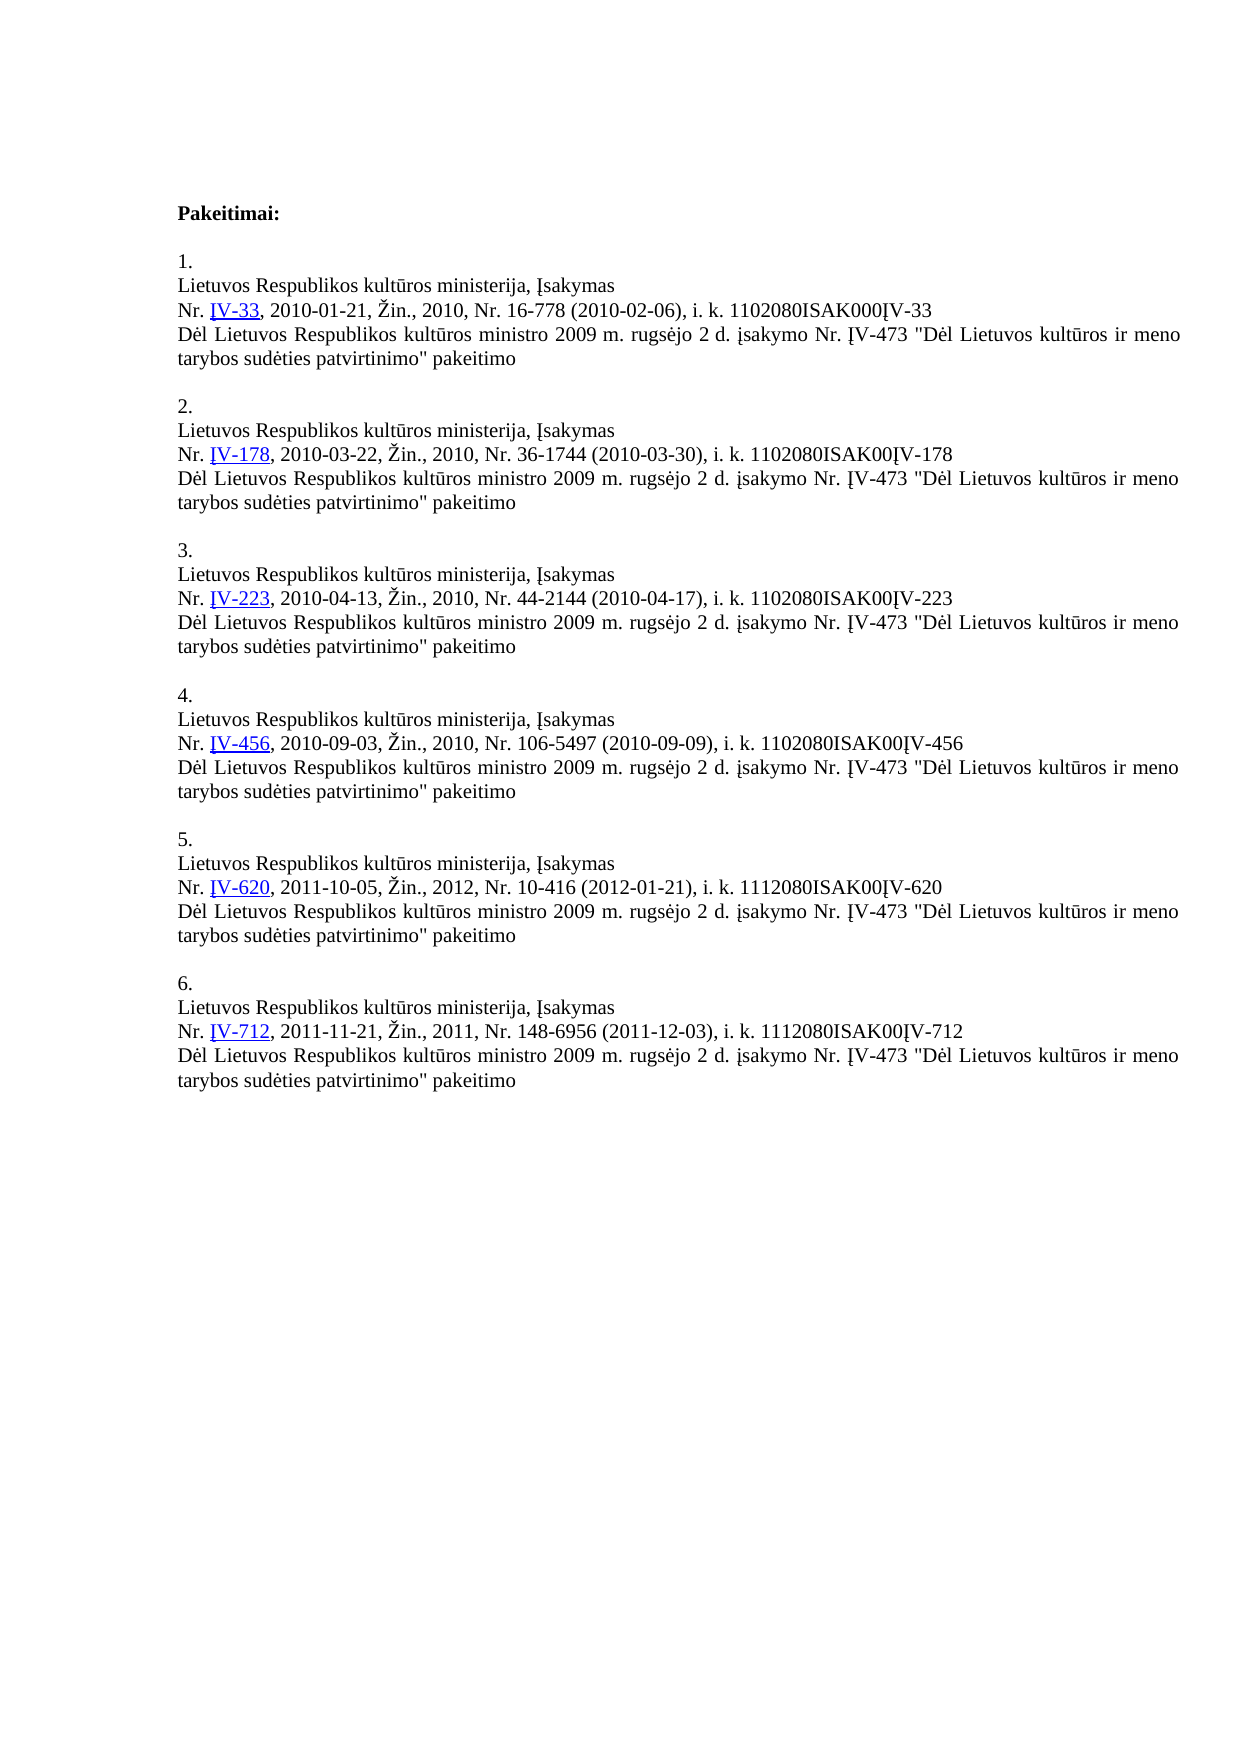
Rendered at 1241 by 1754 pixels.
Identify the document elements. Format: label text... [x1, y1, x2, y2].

text Nr. ĮV-223, 2010-04-13, Žin., 2010, Nr. 44-2144 (2010-04-17), i. k. 1102080ISAK00ĮV-223 [177, 586, 1181, 610]
text Dėl Lietuvos Respublikos kultūros ministro 2009 m. rugsėjo 2 d. įsakymo Nr. ĮV-473 "Dėl Lietuvos kultūros ir meno tarybos sudėties patvirtinimo" pakeitimo [177, 466, 1181, 514]
text Lietuvos Respublikos kultūros ministerija, Įsakymas [177, 851, 1181, 875]
text Dėl Lietuvos Respublikos kultūros ministro 2009 m. rugsėjo 2 d. įsakymo Nr. ĮV-473 "Dėl Lietuvos kultūros ir meno tarybos sudėties patvirtinimo" pakeitimo [177, 610, 1181, 658]
text Dėl Lietuvos Respublikos kultūros ministro 2009 m. rugsėjo 2 d. įsakymo Nr. ĮV-473 "Dėl Lietuvos kultūros ir meno tarybos sudėties patvirtinimo" pakeitimo [177, 899, 1181, 947]
text Dėl Lietuvos Respublikos kultūros ministro 2009 m. rugsėjo 2 d. įsakymo Nr. ĮV-473 "Dėl Lietuvos kultūros ir meno tarybos sudėties patvirtinimo" pakeitimo [177, 755, 1181, 803]
text Dėl Lietuvos Respublikos kultūros ministro 2009 m. rugsėjo 2 d. įsakymo Nr. ĮV-473 "Dėl Lietuvos kultūros ir meno tarybos sudėties patvirtinimo" pakeitimo [177, 322, 1181, 370]
text Lietuvos Respublikos kultūros ministerija, Įsakymas [177, 273, 1181, 297]
text Lietuvos Respublikos kultūros ministerija, Įsakymas [177, 707, 1181, 731]
text Lietuvos Respublikos kultūros ministerija, Įsakymas [177, 995, 1181, 1019]
text Lietuvos Respublikos kultūros ministerija, Įsakymas [177, 562, 1181, 586]
text Nr. ĮV-456, 2010-09-03, Žin., 2010, Nr. 106-5497 (2010-09-09), i. k. 1102080ISAK00ĮV-456 [177, 731, 1181, 755]
text 4. [177, 682, 1181, 707]
text 6. [177, 971, 1181, 995]
text Pakeitimai: [177, 201, 1181, 225]
text Dėl Lietuvos Respublikos kultūros ministro 2009 m. rugsėjo 2 d. įsakymo Nr. ĮV-473 "Dėl Lietuvos kultūros ir meno tarybos sudėties patvirtinimo" pakeitimo [177, 1043, 1181, 1092]
text 5. [177, 827, 1181, 851]
text 3. [177, 538, 1181, 562]
text Nr. ĮV-33, 2010-01-21, Žin., 2010, Nr. 16-778 (2010-02-06), i. k. 1102080ISAK000ĮV-33 [177, 297, 1181, 322]
text 1. [177, 249, 1181, 273]
text Nr. ĮV-620, 2011-10-05, Žin., 2012, Nr. 10-416 (2012-01-21), i. k. 1112080ISAK00ĮV-620 [177, 875, 1181, 899]
text Lietuvos Respublikos kultūros ministerija, Įsakymas [177, 418, 1181, 442]
text Nr. ĮV-712, 2011-11-21, Žin., 2011, Nr. 148-6956 (2011-12-03), i. k. 1112080ISAK00ĮV-712 [177, 1019, 1181, 1043]
text Nr. ĮV-178, 2010-03-22, Žin., 2010, Nr. 36-1744 (2010-03-30), i. k. 1102080ISAK00ĮV-178 [177, 442, 1181, 466]
text 2. [177, 394, 1181, 418]
